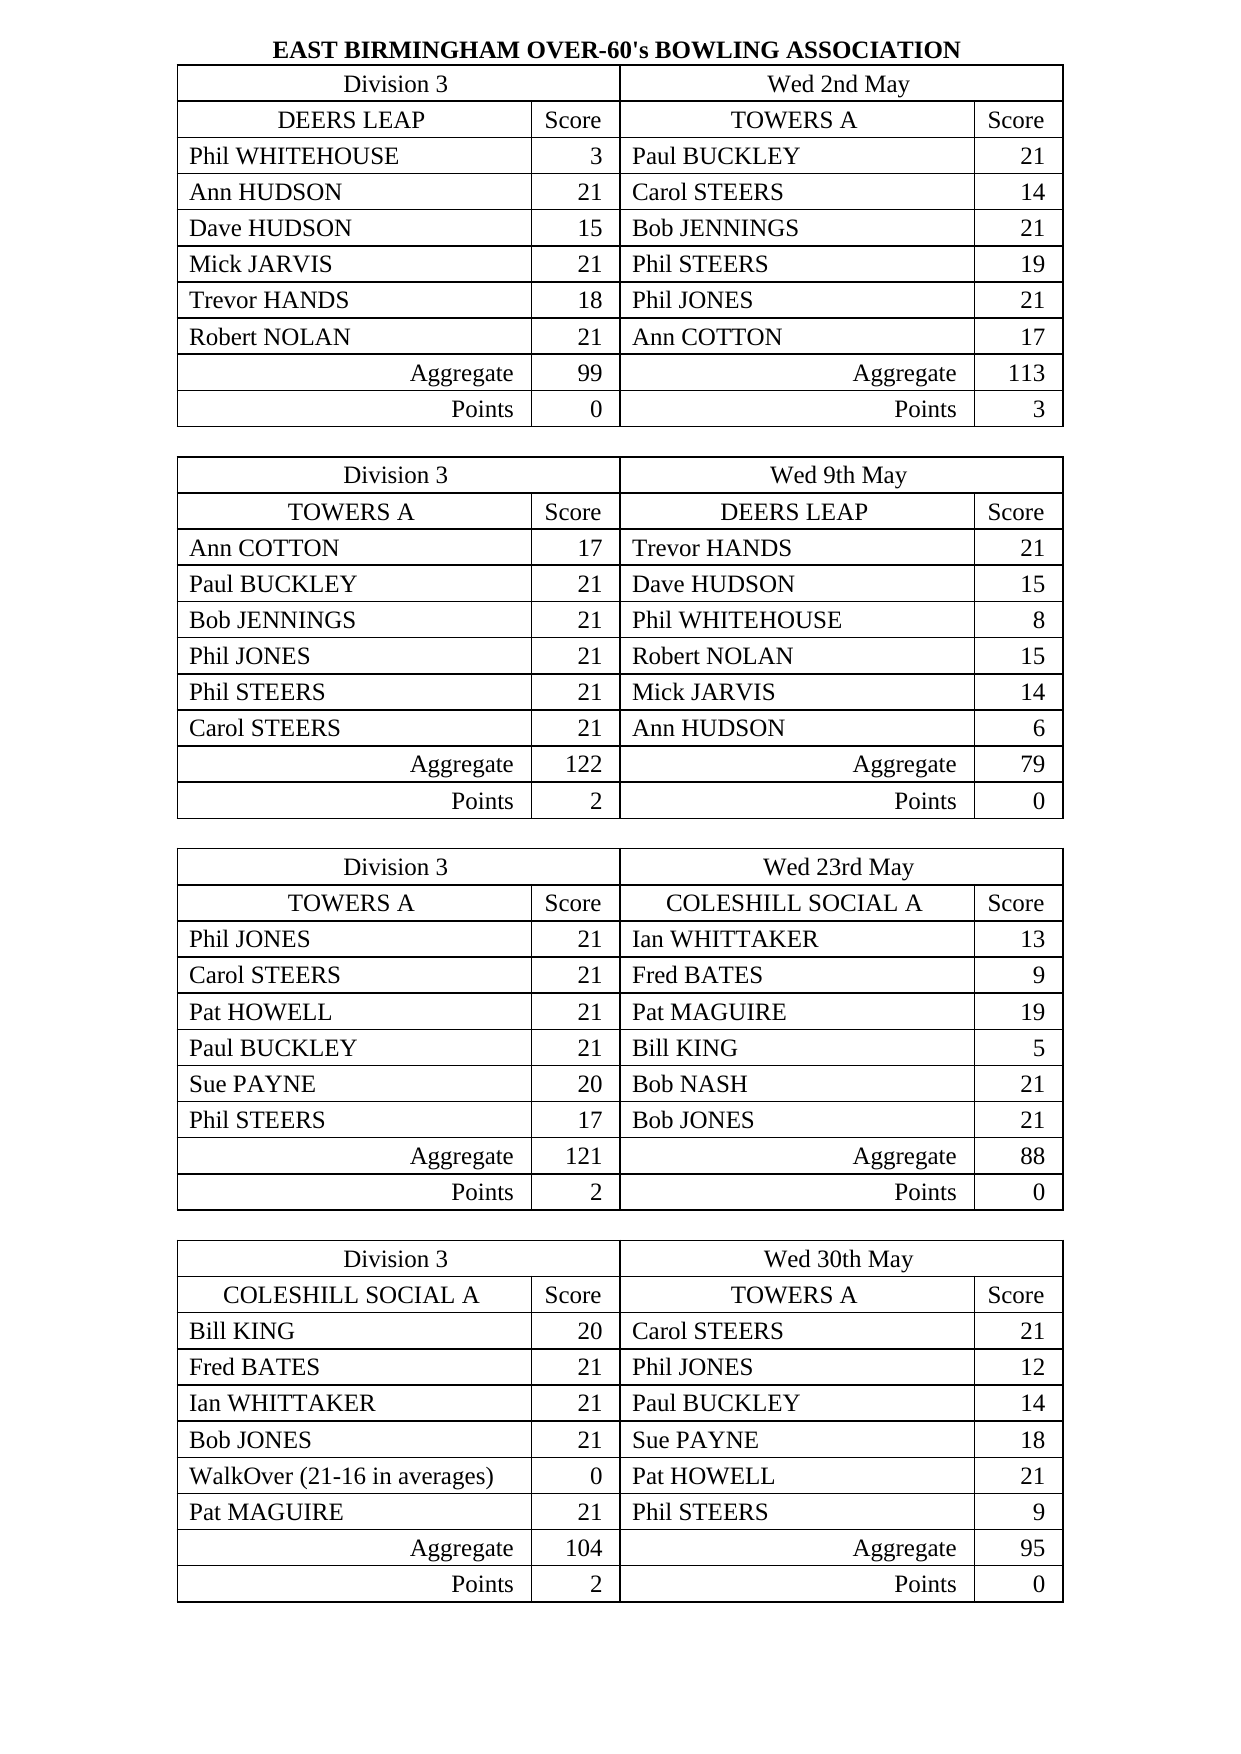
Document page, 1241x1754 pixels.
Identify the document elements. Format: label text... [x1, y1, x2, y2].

table_cell Points [621, 1566, 974, 1601]
table_cell 20 [532, 1313, 619, 1348]
table_cell TOWERS A [178, 494, 531, 528]
table_cell TOWERS A [178, 886, 531, 920]
table_cell 3 [532, 138, 619, 173]
table_cell 21 [532, 958, 619, 992]
table_cell Points [178, 1566, 531, 1601]
table_cell Aggregate [621, 747, 974, 781]
table_cell 122 [532, 747, 619, 781]
table_cell Score [975, 494, 1062, 528]
table_cell Phil STEERS [178, 1102, 531, 1137]
table_cell 21 [975, 1102, 1062, 1137]
table_cell 19 [975, 994, 1062, 1028]
table_cell 15 [975, 638, 1062, 673]
table_cell Bob JENNINGS [178, 602, 531, 637]
table_cell 8 [975, 602, 1062, 637]
table_cell 21 [975, 530, 1062, 564]
table_cell 14 [975, 675, 1062, 709]
table_cell COLESHILL SOCIAL A [178, 1277, 531, 1312]
table_cell Aggregate [621, 1138, 974, 1173]
table_cell Fred BATES [621, 958, 974, 992]
table_cell Pat MAGUIRE [178, 1494, 531, 1529]
table_cell Score [532, 102, 619, 136]
table_cell Aggregate [178, 355, 531, 389]
table_cell 21 [975, 1458, 1062, 1492]
table_cell 21 [975, 210, 1062, 245]
table_cell Phil JONES [178, 922, 531, 956]
table_cell TOWERS A [621, 1277, 974, 1312]
table_cell Points [178, 1175, 531, 1209]
table_cell Paul BUCKLEY [621, 1386, 974, 1420]
table_cell Bob NASH [621, 1066, 974, 1101]
table_cell Pat MAGUIRE [621, 994, 974, 1028]
table_cell Phil STEERS [178, 675, 531, 709]
table_cell Trevor HANDS [621, 530, 974, 564]
table_cell 9 [975, 958, 1062, 992]
table_cell Phil STEERS [621, 247, 974, 281]
table_cell Mick JARVIS [621, 675, 974, 709]
table_cell Aggregate [178, 1530, 531, 1565]
table_cell Points [178, 783, 531, 817]
table_header Wed 23rd May [621, 849, 1062, 884]
table_cell Pat HOWELL [178, 994, 531, 1028]
table_cell COLESHILL SOCIAL A [621, 886, 974, 920]
table_header Wed 2nd May [621, 66, 1062, 100]
table_cell Trevor HANDS [178, 283, 531, 317]
table_cell 21 [975, 1313, 1062, 1348]
table_cell Robert NOLAN [178, 319, 531, 353]
table_cell DEERS LEAP [621, 494, 974, 528]
table_cell Paul BUCKLEY [178, 1030, 531, 1064]
table_cell Carol STEERS [621, 1313, 974, 1348]
table_cell 21 [532, 1422, 619, 1456]
table_cell 0 [532, 391, 619, 426]
table_cell Phil JONES [178, 638, 531, 673]
table_cell 21 [532, 319, 619, 353]
table_cell 2 [532, 783, 619, 817]
table_cell Sue PAYNE [178, 1066, 531, 1101]
table_header Division 3 [178, 849, 619, 884]
table_cell 18 [532, 283, 619, 317]
table_cell 6 [975, 711, 1062, 745]
table_cell Phil WHITEHOUSE [621, 602, 974, 637]
table_cell 95 [975, 1530, 1062, 1565]
table_cell 121 [532, 1138, 619, 1173]
table_cell Phil STEERS [621, 1494, 974, 1529]
table_cell Bill KING [178, 1313, 531, 1348]
table_cell Score [532, 886, 619, 920]
table_cell Score [532, 1277, 619, 1312]
table_header Division 3 [178, 66, 619, 100]
table_cell 21 [532, 711, 619, 745]
table_cell 14 [975, 1386, 1062, 1420]
table_cell 21 [532, 1350, 619, 1384]
table_cell 21 [532, 1386, 619, 1420]
table_cell 21 [532, 247, 619, 281]
table_cell 0 [975, 1175, 1062, 1209]
table_cell 21 [532, 922, 619, 956]
table_cell Carol STEERS [621, 174, 974, 209]
table_cell Score [975, 1277, 1062, 1312]
table_cell Ann COTTON [621, 319, 974, 353]
table_cell Aggregate [178, 1138, 531, 1173]
table_cell Carol STEERS [178, 958, 531, 992]
table_cell Ann HUDSON [178, 174, 531, 209]
table_cell 18 [975, 1422, 1062, 1456]
table_cell 21 [532, 1494, 619, 1529]
table_cell Ann COTTON [178, 530, 531, 564]
table_cell Aggregate [621, 355, 974, 389]
table_cell 88 [975, 1138, 1062, 1173]
table_header Wed 30th May [621, 1241, 1062, 1276]
table_cell DEERS LEAP [178, 102, 531, 136]
table_cell Pat HOWELL [621, 1458, 974, 1492]
table_cell 113 [975, 355, 1062, 389]
table_header Division 3 [178, 458, 619, 492]
table_cell Points [621, 391, 974, 426]
table_cell 21 [532, 566, 619, 601]
table_cell 15 [532, 210, 619, 245]
table_cell Ian WHITTAKER [178, 1386, 531, 1420]
table_cell Phil JONES [621, 283, 974, 317]
table_cell 9 [975, 1494, 1062, 1529]
table_cell 0 [532, 1458, 619, 1492]
table_cell Points [178, 391, 531, 426]
table_cell 99 [532, 355, 619, 389]
table_cell Robert NOLAN [621, 638, 974, 673]
table_cell Carol STEERS [178, 711, 531, 745]
table_cell Sue PAYNE [621, 1422, 974, 1456]
table_cell Phil WHITEHOUSE [178, 138, 531, 173]
table_cell 0 [975, 1566, 1062, 1601]
table_cell 21 [532, 994, 619, 1028]
table_cell 13 [975, 922, 1062, 956]
table_cell 21 [532, 1030, 619, 1064]
table_cell 104 [532, 1530, 619, 1565]
table_cell 21 [532, 638, 619, 673]
table_cell 2 [532, 1566, 619, 1601]
table_cell 17 [532, 530, 619, 564]
table_cell 2 [532, 1175, 619, 1209]
table_cell Bob JONES [621, 1102, 974, 1137]
table_header Division 3 [178, 1241, 619, 1276]
table_cell 21 [975, 283, 1062, 317]
table_cell 17 [975, 319, 1062, 353]
table_cell Bob JENNINGS [621, 210, 974, 245]
table_cell 21 [975, 1066, 1062, 1101]
table_cell Bob JONES [178, 1422, 531, 1456]
table_cell Ian WHITTAKER [621, 922, 974, 956]
table_cell Paul BUCKLEY [621, 138, 974, 173]
table_cell Points [621, 1175, 974, 1209]
table_cell 21 [975, 138, 1062, 173]
table_cell Dave HUDSON [178, 210, 531, 245]
table_cell Score [975, 886, 1062, 920]
table_cell 21 [532, 675, 619, 709]
table_header Wed 9th May [621, 458, 1062, 492]
table_cell 3 [975, 391, 1062, 426]
table_cell Fred BATES [178, 1350, 531, 1384]
table_cell Ann HUDSON [621, 711, 974, 745]
table_cell Paul BUCKLEY [178, 566, 531, 601]
table_cell Aggregate [178, 747, 531, 781]
table_cell 14 [975, 174, 1062, 209]
table_cell 0 [975, 783, 1062, 817]
table_cell 21 [532, 602, 619, 637]
table_cell 17 [532, 1102, 619, 1137]
table_cell Aggregate [621, 1530, 974, 1565]
table_cell 21 [532, 174, 619, 209]
table_cell 15 [975, 566, 1062, 601]
table_cell Phil JONES [621, 1350, 974, 1384]
table_cell Mick JARVIS [178, 247, 531, 281]
table_cell 20 [532, 1066, 619, 1101]
table_cell WalkOver (21-16 in averages) [178, 1458, 531, 1492]
table_cell 19 [975, 247, 1062, 281]
table_cell Points [621, 783, 974, 817]
table_cell Dave HUDSON [621, 566, 974, 601]
table_cell 12 [975, 1350, 1062, 1384]
table_cell Bill KING [621, 1030, 974, 1064]
table_cell 5 [975, 1030, 1062, 1064]
table_cell Score [975, 102, 1062, 136]
table_cell 79 [975, 747, 1062, 781]
table_cell TOWERS A [621, 102, 974, 136]
table_cell Score [532, 494, 619, 528]
